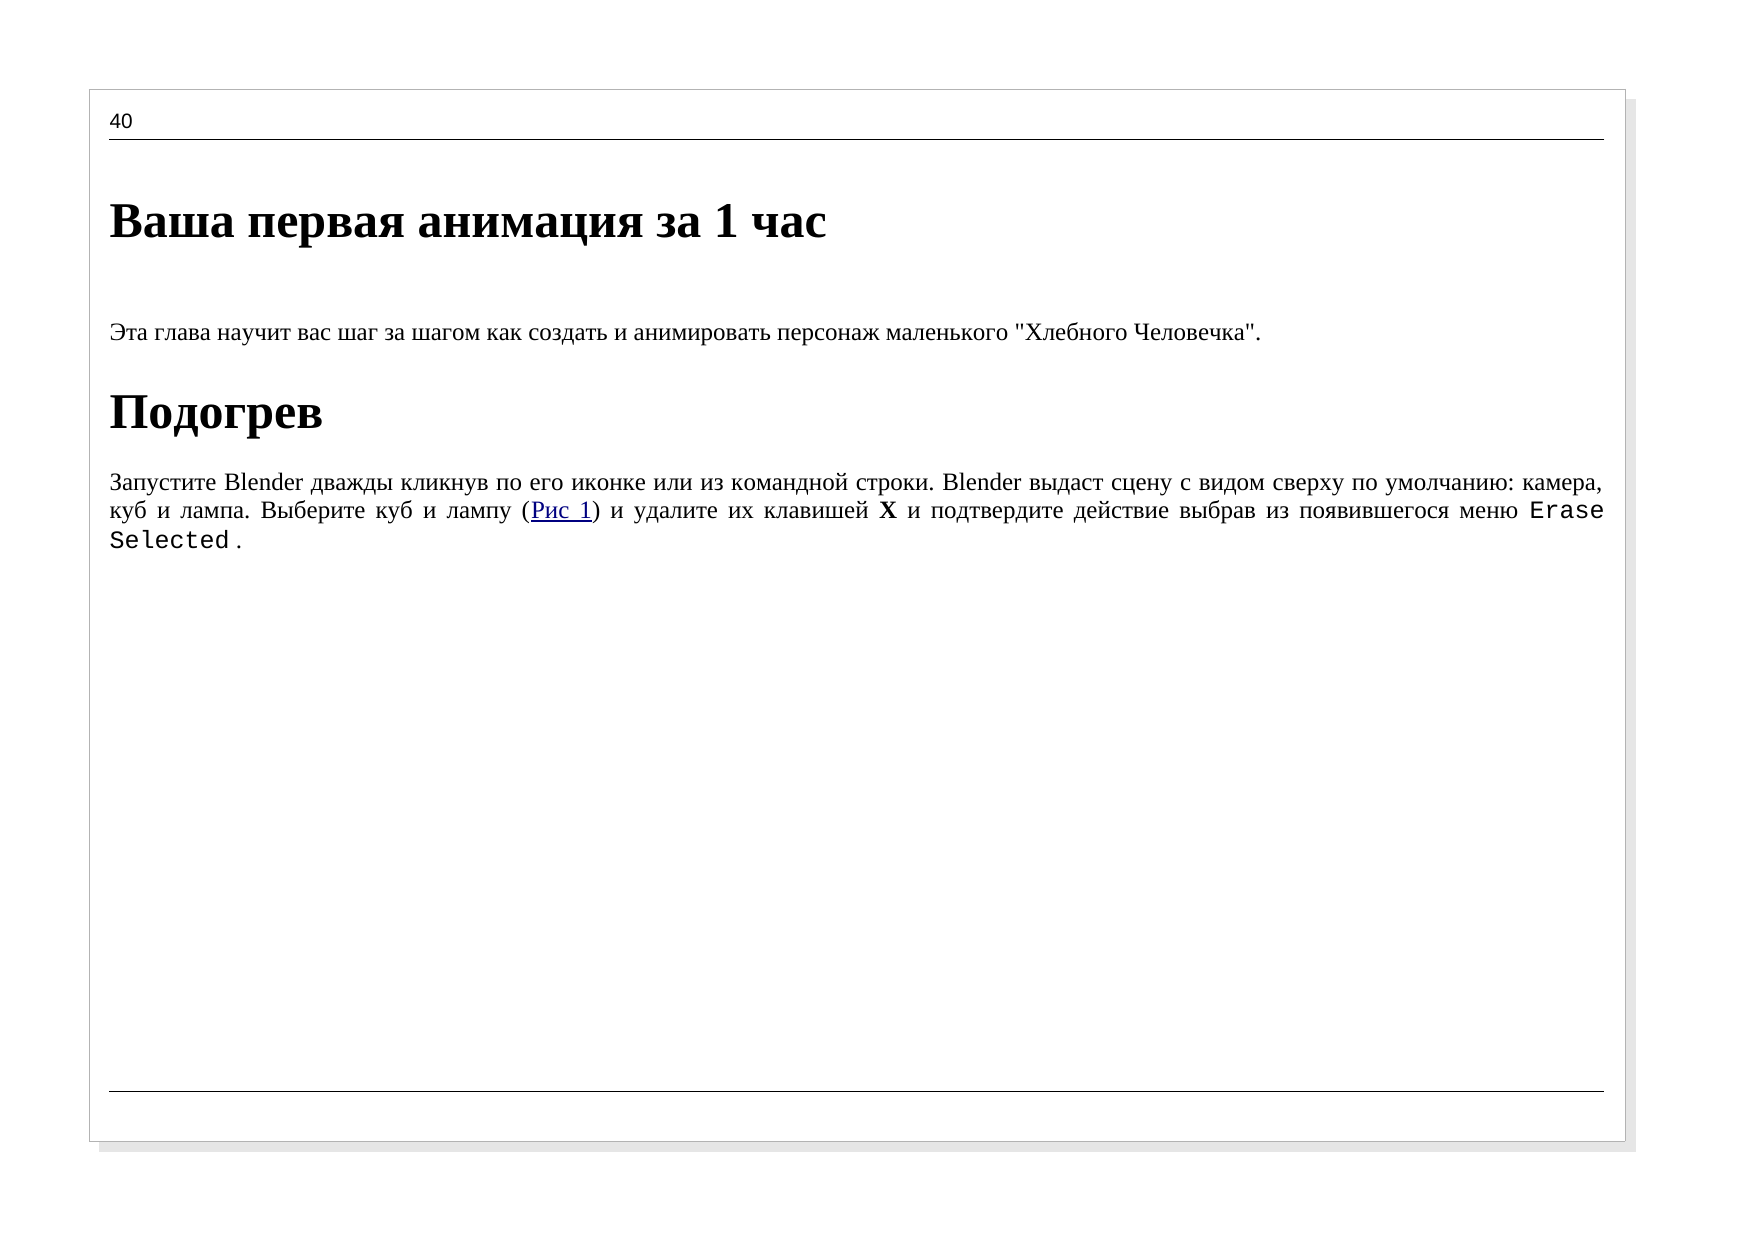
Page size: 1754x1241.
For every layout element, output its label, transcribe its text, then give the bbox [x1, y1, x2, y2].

subtitle Ваша первая анимация за 1 час [109, 193, 1604, 249]
text Эта глава научит вас шаг за шагом как создать и анимировать персонаж маленького "Хлебного Человечка". [109, 318, 1604, 346]
text Запустите Blender дважды кликнув по его иконке или из командной строки. Blender выдаст сцену с видом сверху по умолчанию: камера, куб и лампа. Выберите куб и лампу (Рис 1) и удалите их клавишей X и подтвердите действие выбрав из появившегося меню Erase Selected . [109, 468, 1604, 556]
subtitle Подогрев [109, 383, 1604, 439]
